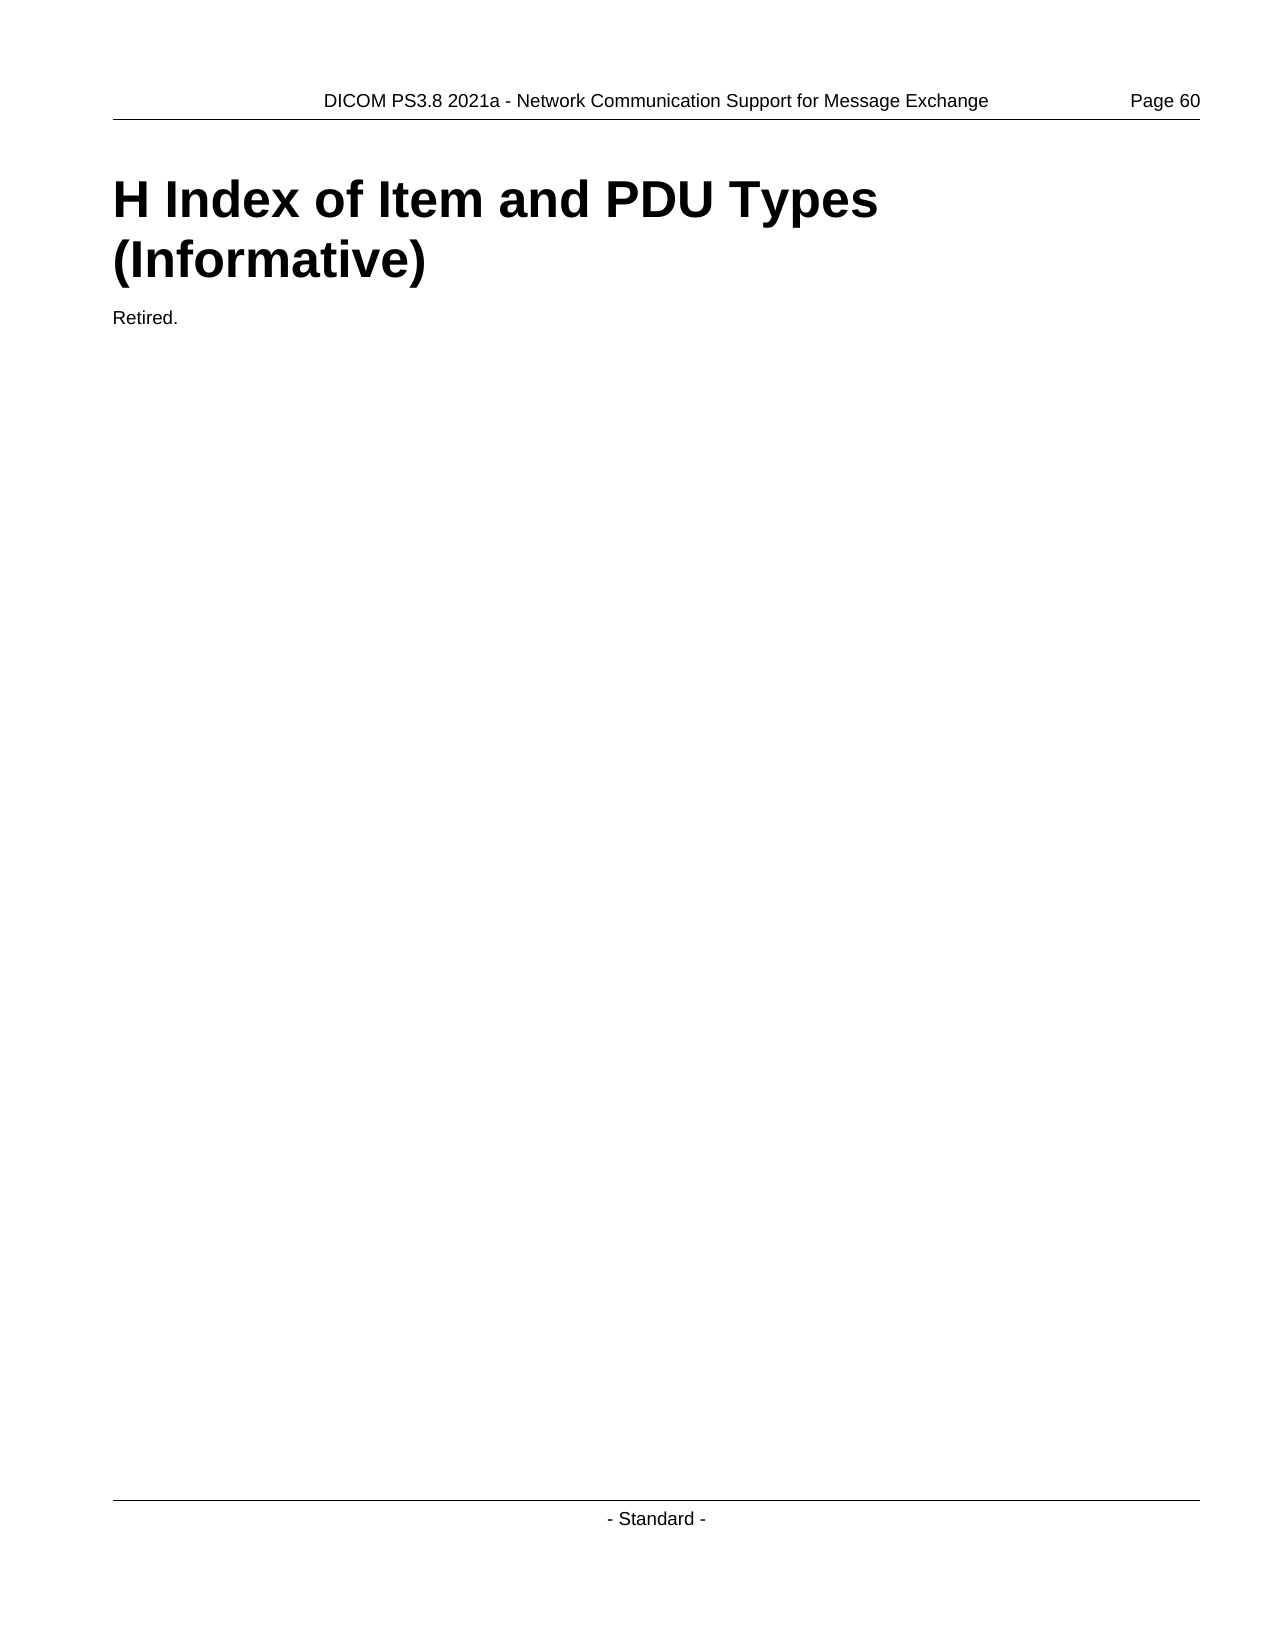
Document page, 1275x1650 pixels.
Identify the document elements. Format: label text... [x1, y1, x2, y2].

text Retired. [112, 307, 1200, 328]
text H Index of Item and PDU Types (Informative) [112, 169, 1200, 288]
